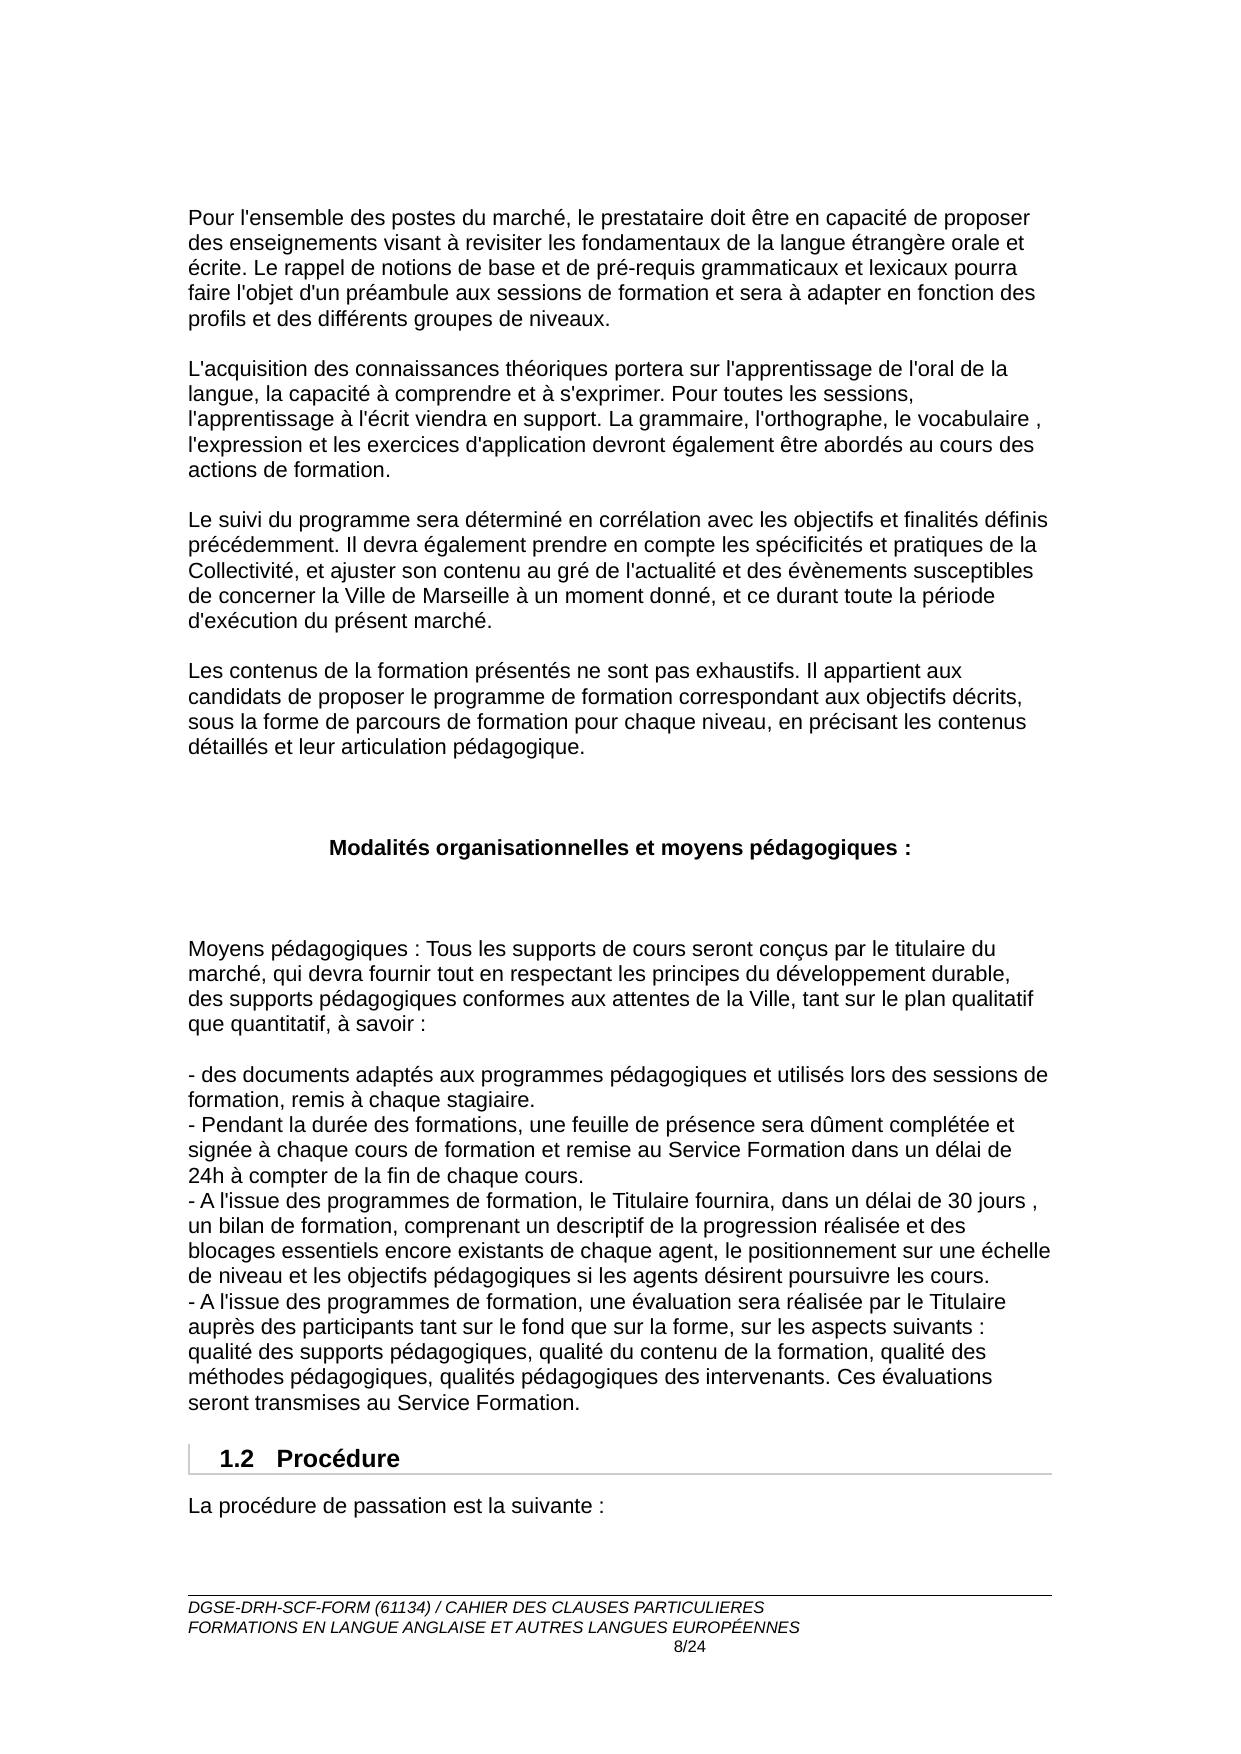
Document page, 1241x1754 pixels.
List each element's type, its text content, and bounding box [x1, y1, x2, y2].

text - A l'issue des programmes de formation, le Titulaire fournira, dans un délai de 30 jours , un bilan de formation, comprenant un descriptif de la progression réalisée et des blocages essentiels encore existants de chaque agent, le positionnement sur une échelle de niveau et les objectifs pédagogiques si les agents désirent poursuivre les cours. [188, 1188, 1052, 1288]
text Pour l'ensemble des postes du marché, le prestataire doit être en capacité de proposer des enseignements visant à revisiter les fondamentaux de la langue étrangère orale et écrite. Le rappel de notions de base et de pré-requis grammaticaux et lexicaux pourra faire l'objet d'un préambule aux sessions de formation et sera à adapter en fonction des profils et des différents groupes de niveaux. [188, 204, 1052, 331]
text Les contenus de la formation présentés ne sont pas exhaustifs. Il appartient aux candidats de proposer le programme de formation correspondant aux objectifs décrits, sous la forme de parcours de formation pour chaque niveau, en précisant les contenus détaillés et leur articulation pédagogique. [188, 658, 1052, 759]
text - A l'issue des programmes de formation, une évaluation sera réalisée par le Titulaire auprès des participants tant sur le fond que sur la forme, sur les aspects suivants : qualité des supports pédagogiques, qualité du contenu de la formation, qualité des méthodes pédagogiques, qualités pédagogiques des intervenants. Ces évaluations seront transmises au Service Formation. [188, 1288, 1052, 1414]
text L'acquisition des connaissances théoriques portera sur l'apprentissage de l'oral de la langue, la capacité à comprendre et à s'exprimer. Pour toutes les sessions, l'apprentissage à l'écrit viendra en support. La grammaire, l'orthographe, le vocabulaire , l'expression et les exercices d'application devront également être abordés au cours des actions de formation. [188, 356, 1052, 482]
text La procédure de passation est la suivante : [188, 1493, 1052, 1518]
text Modalités organisationnelles et moyens pédagogiques : [188, 835, 1052, 860]
text Moyens pédagogiques : Tous les supports de cours seront conçus par le titulaire du marché, qui devra fournir tout en respectant les principes du développement durable, des supports pédagogiques conformes aux attentes de la Ville, tant sur le plan qualitatif que quantitatif, à savoir : [188, 936, 1052, 1036]
text Le suivi du programme sera déterminé en corrélation avec les objectifs et finalités définis précédemment. Il devra également prendre en compte les spécificités et pratiques de la Collectivité, et ajuster son contenu au gré de l'actualité et des évènements susceptibles de concerner la Ville de Marseille à un moment donné, et ce durant toute la période d'exécution du présent marché. [188, 507, 1052, 633]
subtitle Procédure [190, 1444, 1052, 1473]
text - Pendant la durée des formations, une feuille de présence sera dûment complétée et signée à chaque cours de formation et remise au Service Formation dans un délai de 24h à compter de la fin de chaque cours. [188, 1112, 1052, 1188]
text - des documents adaptés aux programmes pédagogiques et utilisés lors des sessions de formation, remis à chaque stagiaire. [188, 1062, 1052, 1112]
